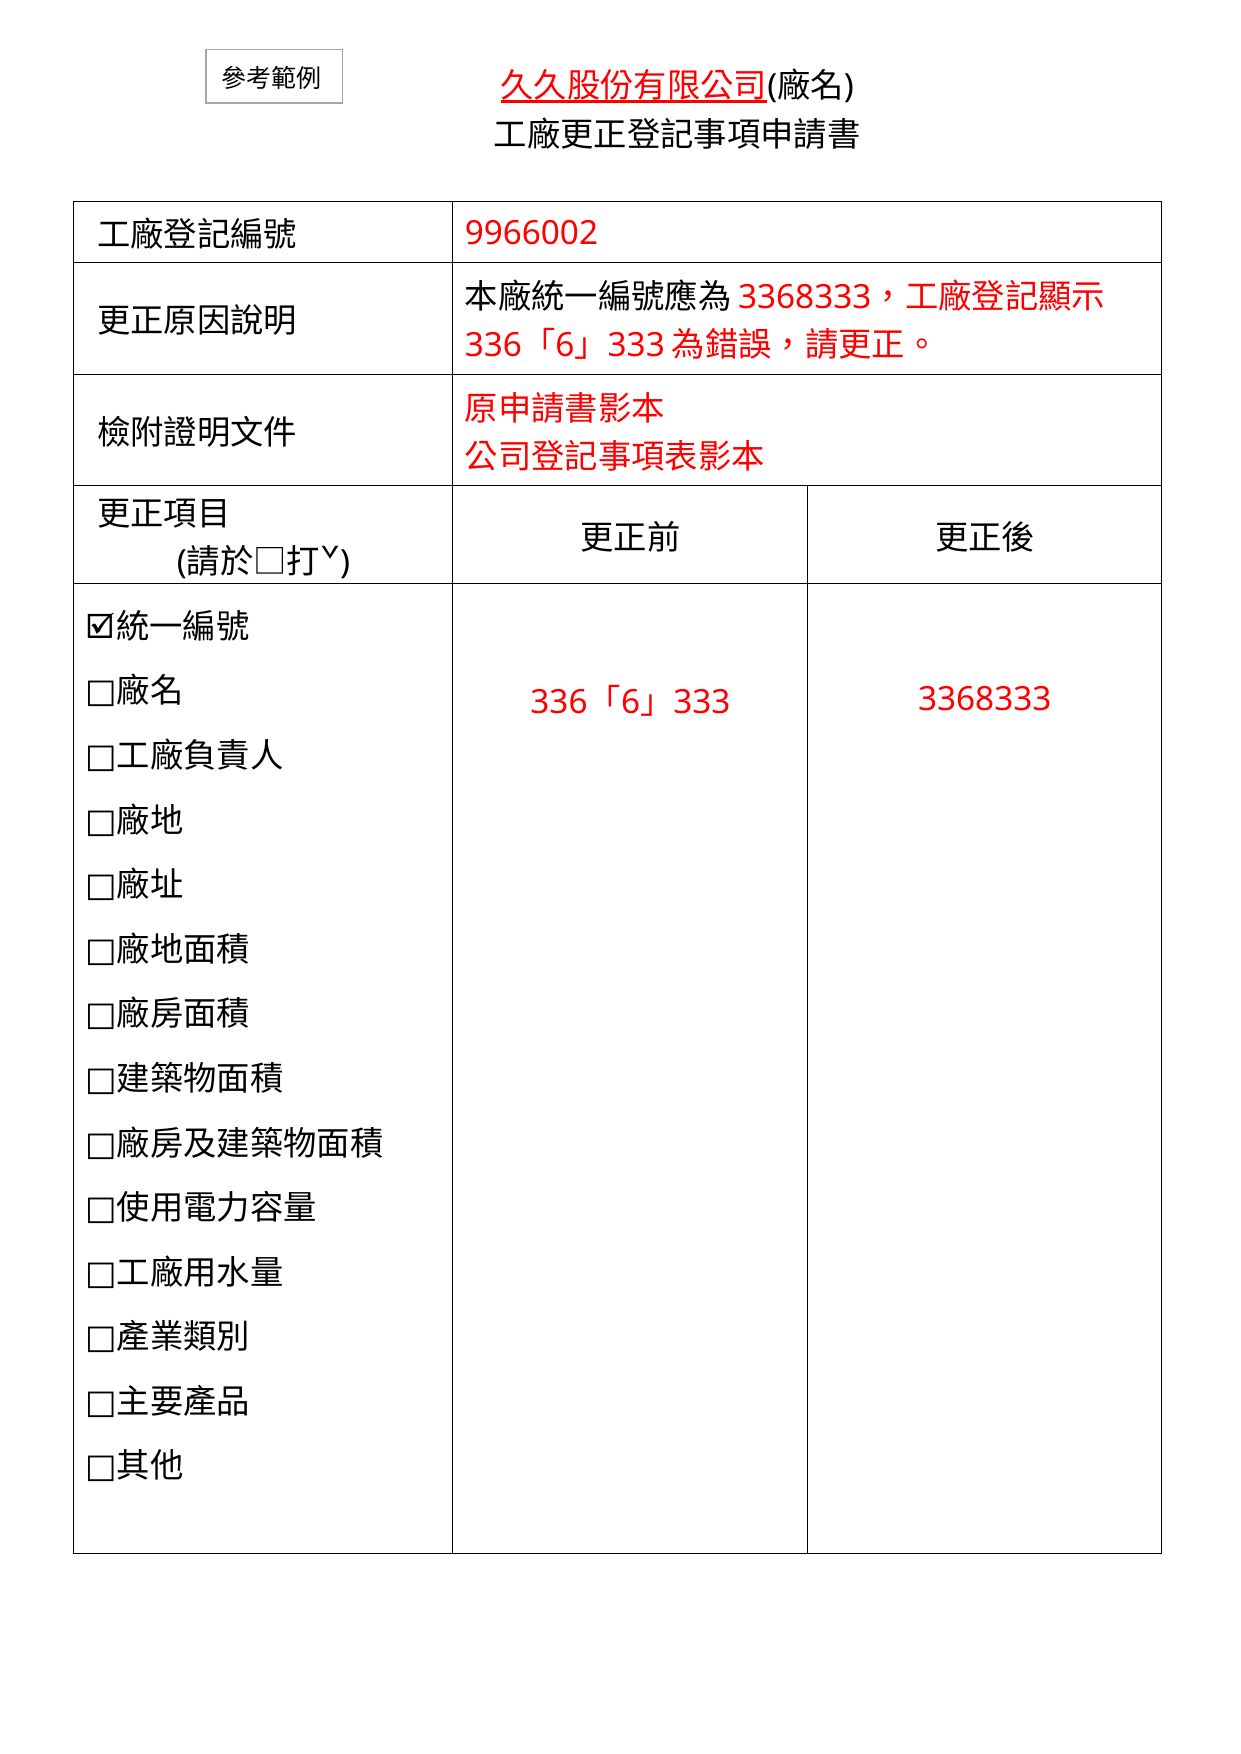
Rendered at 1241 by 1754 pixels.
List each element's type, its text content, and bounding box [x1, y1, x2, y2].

table_cell 336「6」333 [453, 584, 807, 1553]
table_cell 3368333 [808, 584, 1161, 1553]
table_header 9966002 [453, 202, 1161, 262]
table_cell 更正項目 (請於□打ˇ) [74, 486, 452, 583]
text 久久股份有限公司(廠名) [187, 59, 1167, 107]
table_cell 更正前 [453, 486, 807, 583]
table_cell 統一編號 □廠名 □工廠負責人 □廠地 □廠址 □廠地面積 □廠房面積 □建築物面積 □廠房及建築物面積 □使用電力容量 □工廠用水量 □產業類別 □主要產品 □其他 [74, 584, 452, 1553]
table_cell 檢附證明文件 [74, 375, 452, 485]
table_cell 更正原因說明 [74, 263, 452, 373]
text 工廠更正登記事項申請書 [187, 107, 1167, 156]
table_cell 原申請書影本 公司登記事項表影本 [453, 375, 1161, 485]
table_cell 本廠統一編號應為3368333，工廠登記顯示336「6」333為錯誤，請更正。 [453, 263, 1161, 373]
table_cell 更正後 [808, 486, 1161, 583]
table_header 工廠登記編號 [74, 202, 452, 262]
